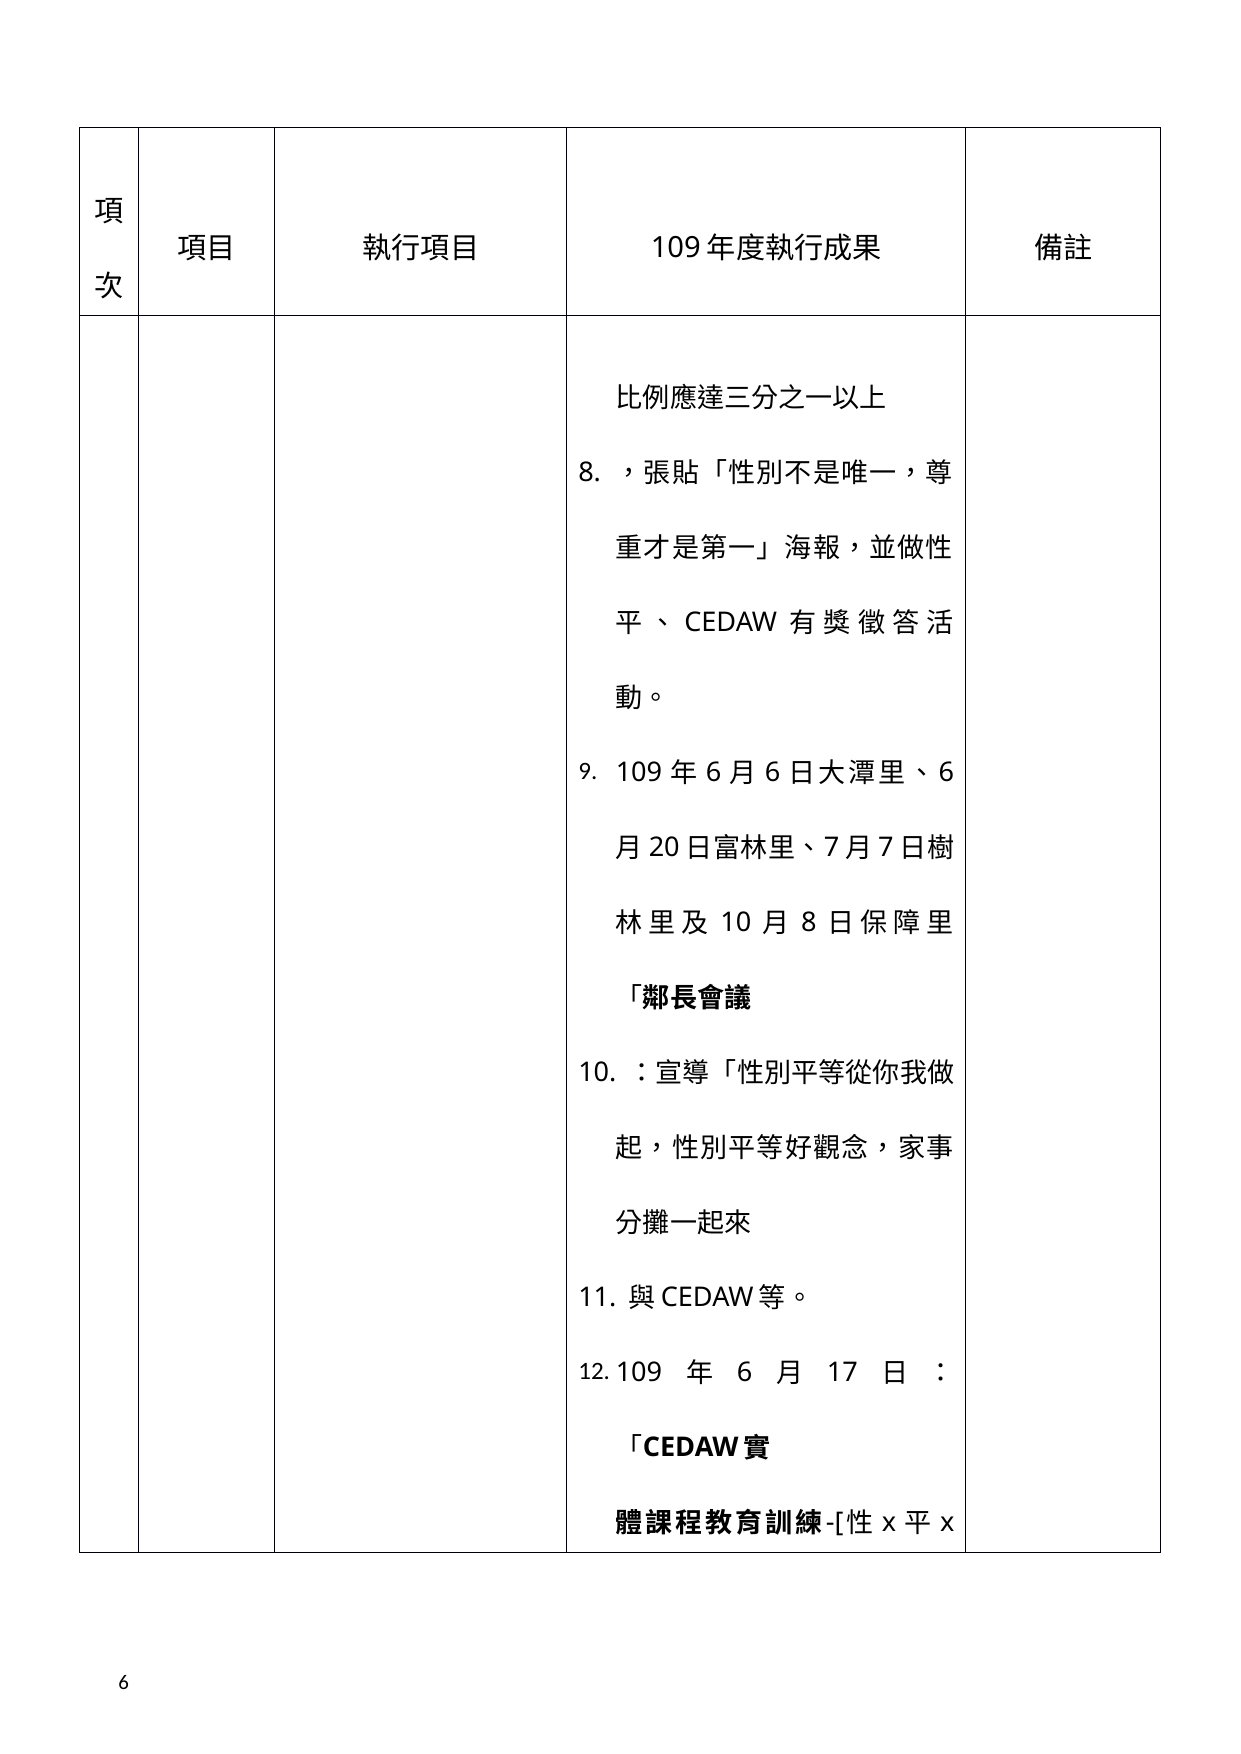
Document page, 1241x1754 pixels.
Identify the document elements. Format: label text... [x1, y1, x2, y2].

table_cell [139, 316, 274, 1552]
table_header 執行項目 [275, 128, 566, 314]
table_cell [80, 316, 138, 1552]
table_header 109年度執行成果 [567, 128, 965, 314]
table_cell [966, 316, 1160, 1552]
table_cell [275, 316, 566, 1552]
table_cell 宣導場次共計10場： 109年1月17日：「109年春節寒冬送暖活動 ，張貼「打開性別眼 拒當性別盲」海報，並進行市府性平動畫短片宣導。 109年2月6日：「觀音區傳染性新型冠狀病毒疫情衛教宣導 ，張貼「人人擁有同理心，性別平等不艱辛 紅布條宣導。 109年3月6日：「民政課課務會議 ，宣導「鄰長遴聘任一性別比例應達三分之一以上 ，張貼「性別不是唯一，尊重才是第一」海報，並做性平、CEDAW有獎徵答活動。 109年6月6日大潭里、6月20日富林里、7月7日樹林里及10月8日保障里「鄰長會議 ：宣導「性別平等從你我做起，性別平等好觀念，家事分攤一起來 與CEDAW等。 109年6月17日：「CEDAW實 體課程教育訓練-[性x平x媒]-媒體識讀性別培力系列講座-談宮廷劇中的性別政治」，課程內容：直、間接歧視、暫行特別措施等；辦理課前、課後測驗及分析，並進行有獎徵答，頒發性平宣導品。 109年7月18日：「觀音區模範父親、母親表揚活動」，張貼「性別平權」、「培養女力」等海報及宣導家務分工等。 109年8月20日：「CEDAW實 體課程教育訓練-翻轉媒體的性別教育-從家庭教育開始 ，落實公部門性別主流化之推動，培養公務人員具有性別敏感度，於規劃或檢視各項政策及法令時，納入性別觀點。 109年8月22日：「觀音區里鄰長研習訓練會議暨各里績優及資深鄰長表揚活動-性別平權宣導」，講授鄰長遴聘性別平權，期待未來里長遴聘鄰長時，將性別平權納入考量，各里之女性鄰長、任一性別比例可達三分之一以上為目標。 109年9月24日：「觀音區第1次里長里幹事聯繫會報 ，宣導重視女性從事公共事務及「性別平等從家事佳事你我做起」等。 10. 109年10月18日：「109年 度慶祝重陽節暨長青及敬老楷模表揚活動」，張貼「性別友善」、「保護母性」等海報。 [567, 316, 965, 1552]
table_header 項目 [139, 128, 274, 314]
table_header 備註 [966, 128, 1160, 314]
table_header 項次 [80, 128, 138, 314]
